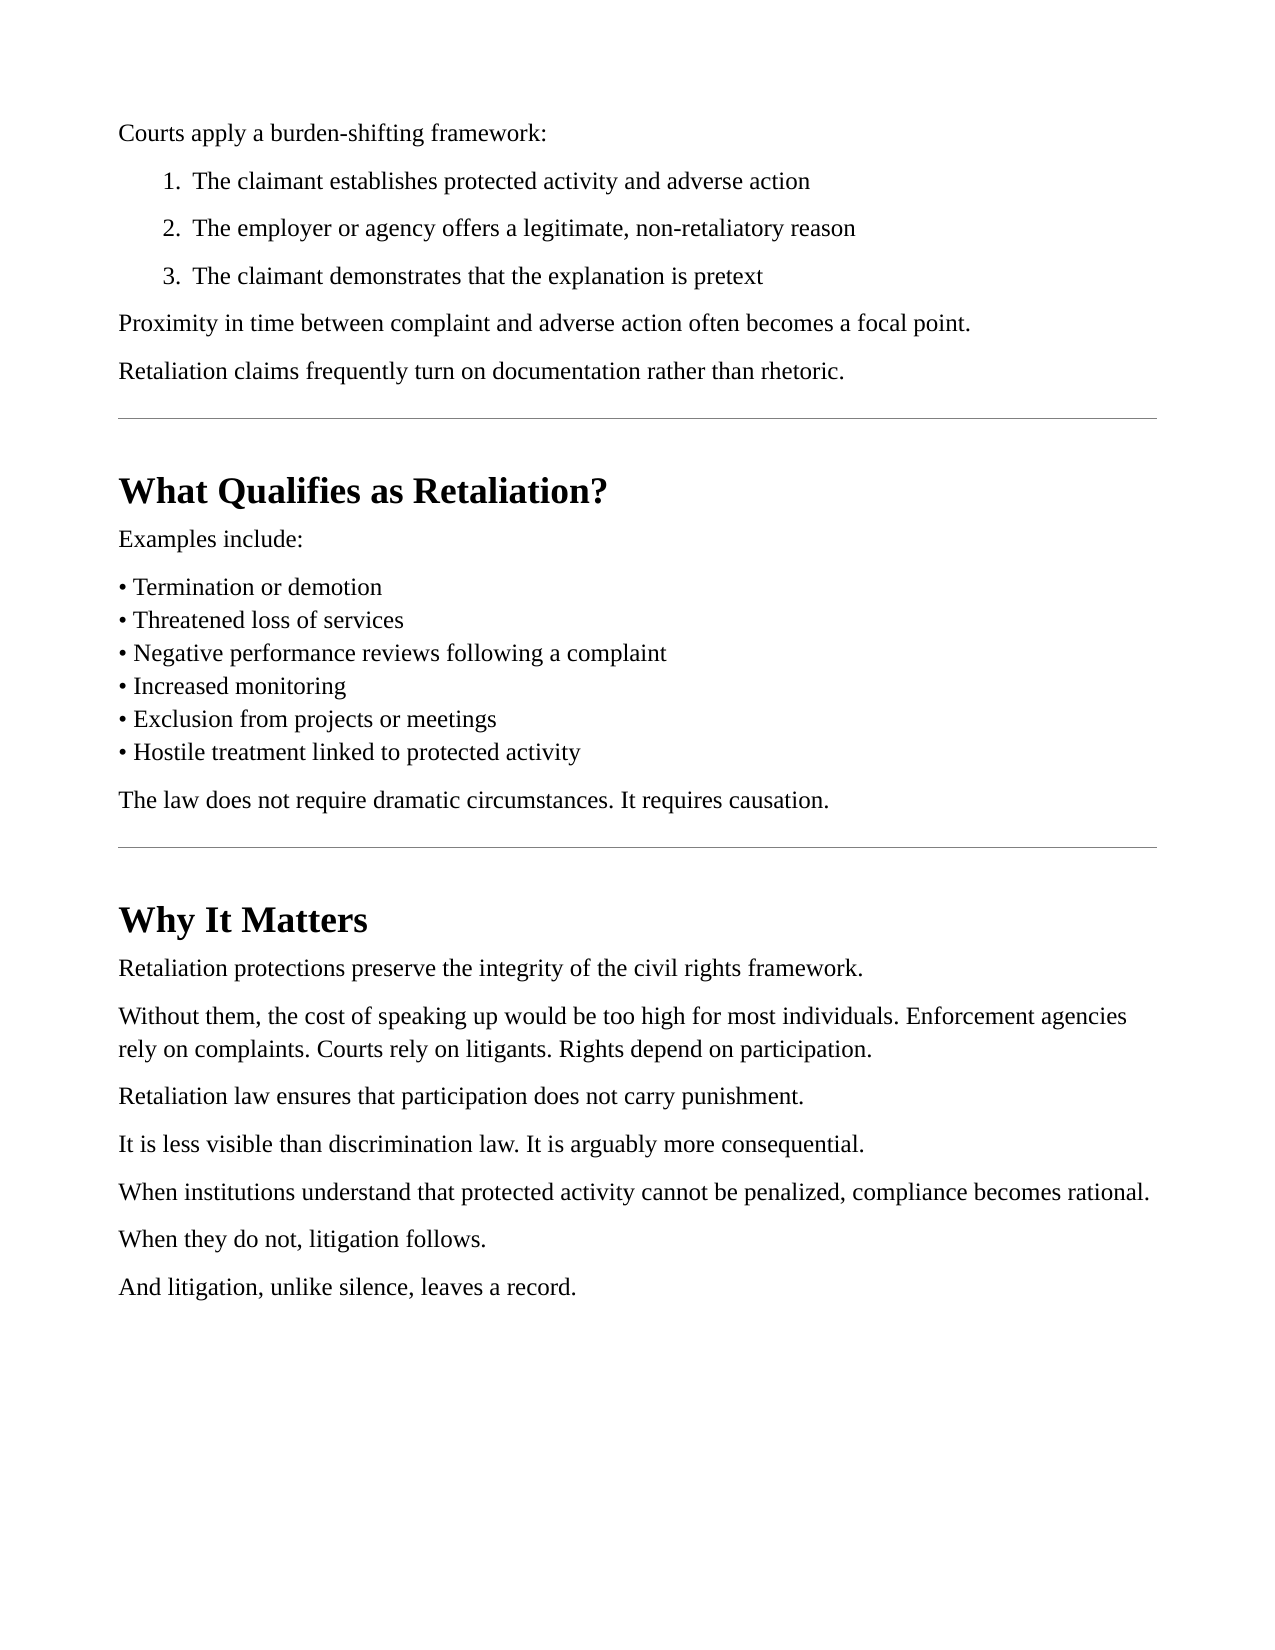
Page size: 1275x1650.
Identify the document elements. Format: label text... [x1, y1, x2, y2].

text Retaliation protections preserve the integrity of the civil rights framework. [118, 953, 1157, 982]
text Retaliation law ensures that participation does not carry punishment. [118, 1081, 1157, 1110]
text Without them, the cost of speaking up would be too high for most individuals. Enforcement agencies rely on complaints. Courts rely on litigants. Rights depend on participation. [118, 1001, 1157, 1062]
text Examples include: [118, 524, 1157, 553]
text When they do not, litigation follows. [118, 1224, 1157, 1253]
list The claimant establishes protected activity and adverse action [162, 166, 1157, 194]
subtitle What Qualifies as Retaliation? [118, 469, 1157, 512]
text Courts apply a burden-shifting framework: [118, 118, 1157, 147]
list The employer or agency offers a legitimate, non-retaliatory reason [162, 213, 1157, 242]
text And litigation, unlike silence, leaves a record. [118, 1272, 1157, 1301]
text It is less visible than discrimination law. It is arguably more consequential. [118, 1129, 1157, 1158]
text When institutions understand that protected activity cannot be penalized, compliance becomes rational. [118, 1177, 1157, 1205]
list The claimant demonstrates that the explanation is pretext [162, 261, 1157, 290]
text • Termination or demotion • Threatened loss of services • Negative performance reviews following a complaint • Increased monitoring • Exclusion from projects or meetings • Hostile treatment linked to protected activity [118, 572, 1157, 766]
text The law does not require dramatic circumstances. It requires causation. [118, 785, 1157, 813]
subtitle Why It Matters [118, 897, 1157, 941]
text Proximity in time between complaint and adverse action often becomes a focal point. [118, 308, 1157, 337]
text Retaliation claims frequently turn on documentation rather than rhetoric. [118, 356, 1157, 385]
